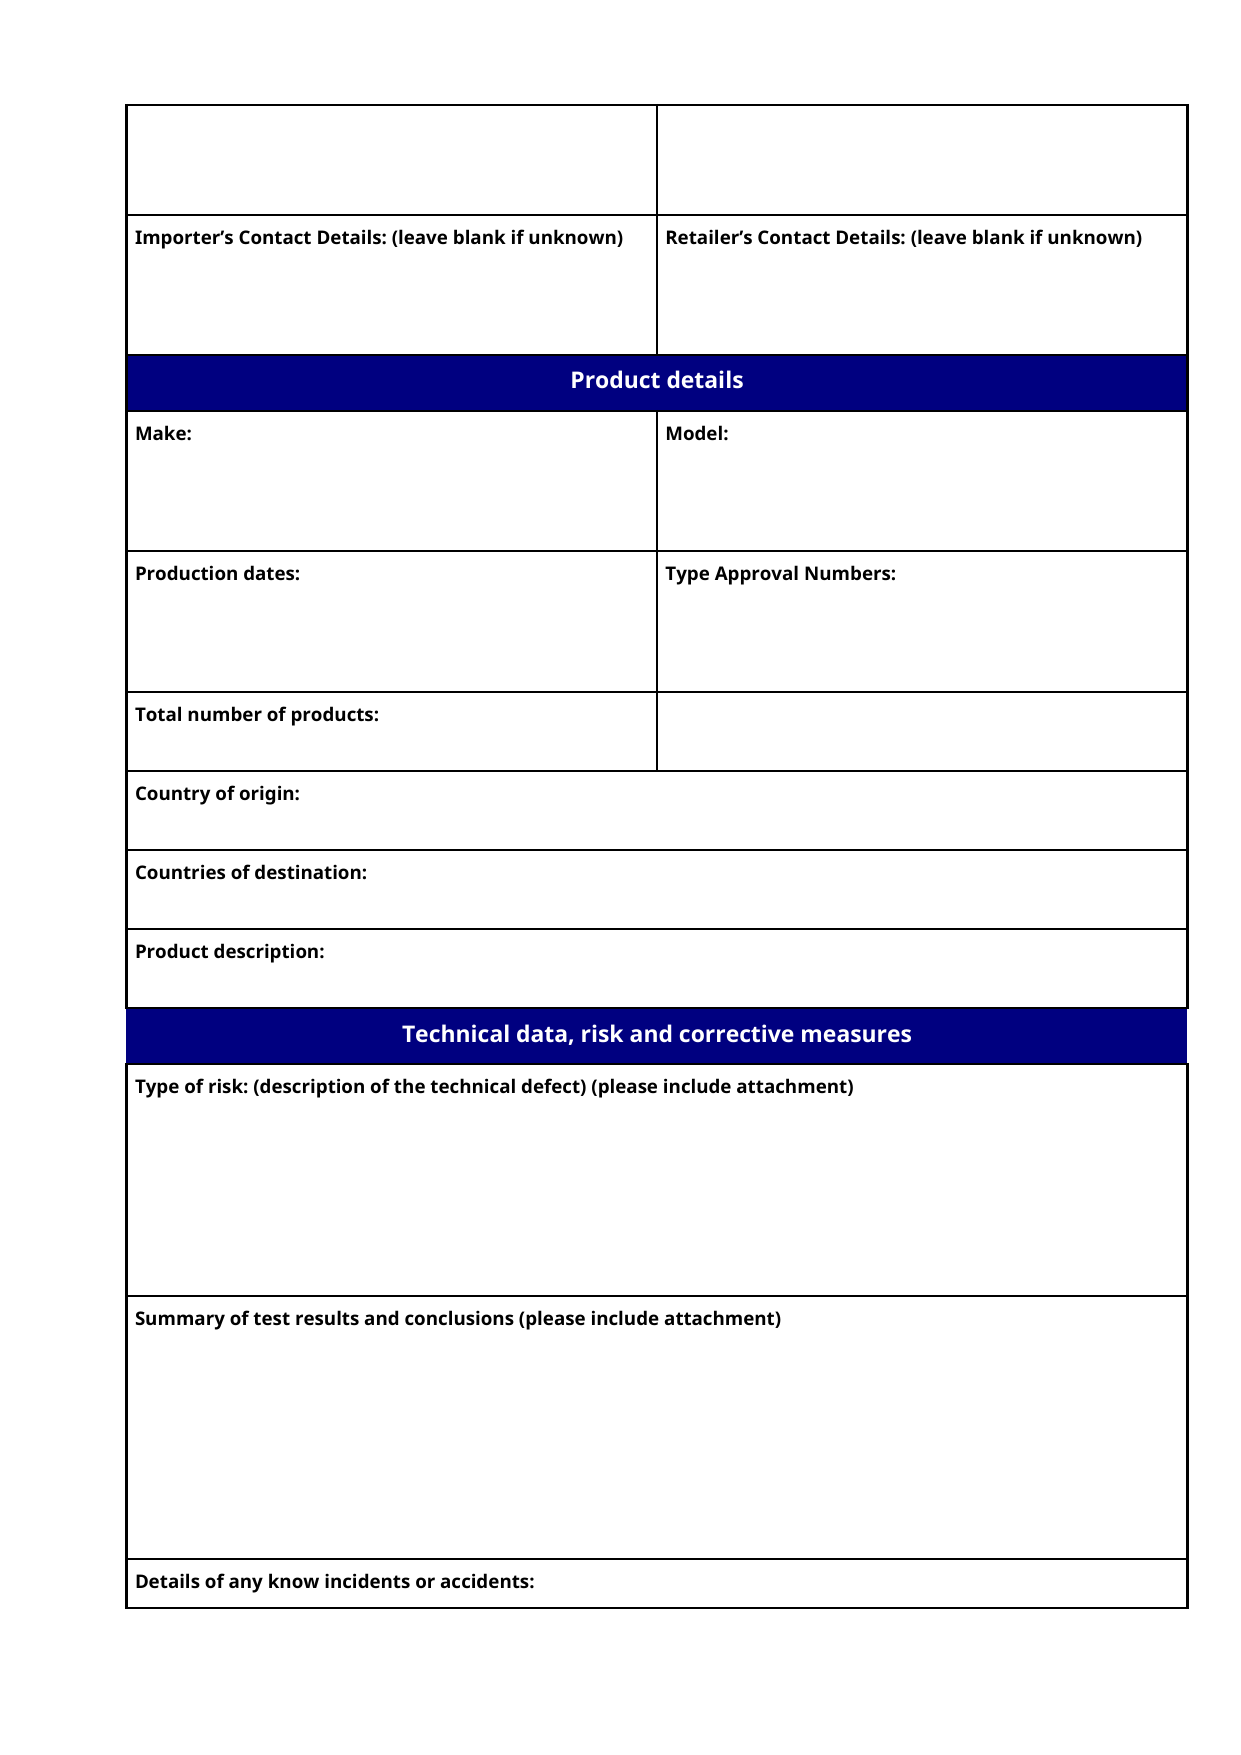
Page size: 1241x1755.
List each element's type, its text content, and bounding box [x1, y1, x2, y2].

table_cell Technical data, risk and corrective measures [126, 1009, 1187, 1063]
table_cell [658, 693, 1186, 770]
table_cell Country of origin: [128, 772, 1186, 849]
table_cell Production dates: [128, 552, 656, 691]
table_cell Total number of products: [128, 693, 656, 770]
table_cell Summary of test results and conclusions (please include attachment) [128, 1297, 1186, 1558]
table_cell Make: [128, 412, 656, 550]
table_cell Model: [658, 412, 1186, 550]
table_cell Type of risk: (description of the technical defect) (please include attachment) [128, 1065, 1186, 1295]
table_cell Countries of destination: [128, 851, 1186, 928]
table_cell Type Approval Numbers: [658, 552, 1186, 691]
table_cell Importer’s Contact Details: (leave blank if unknown) [128, 216, 656, 354]
table_cell Product description: [128, 930, 1186, 1007]
table_cell Product details [128, 356, 1186, 410]
table_cell [658, 106, 1186, 213]
table_cell Retailer’s Contact Details: (leave blank if unknown) [658, 216, 1186, 354]
table_cell Details of any know incidents or accidents: [128, 1560, 1186, 1607]
table_cell [128, 106, 656, 213]
